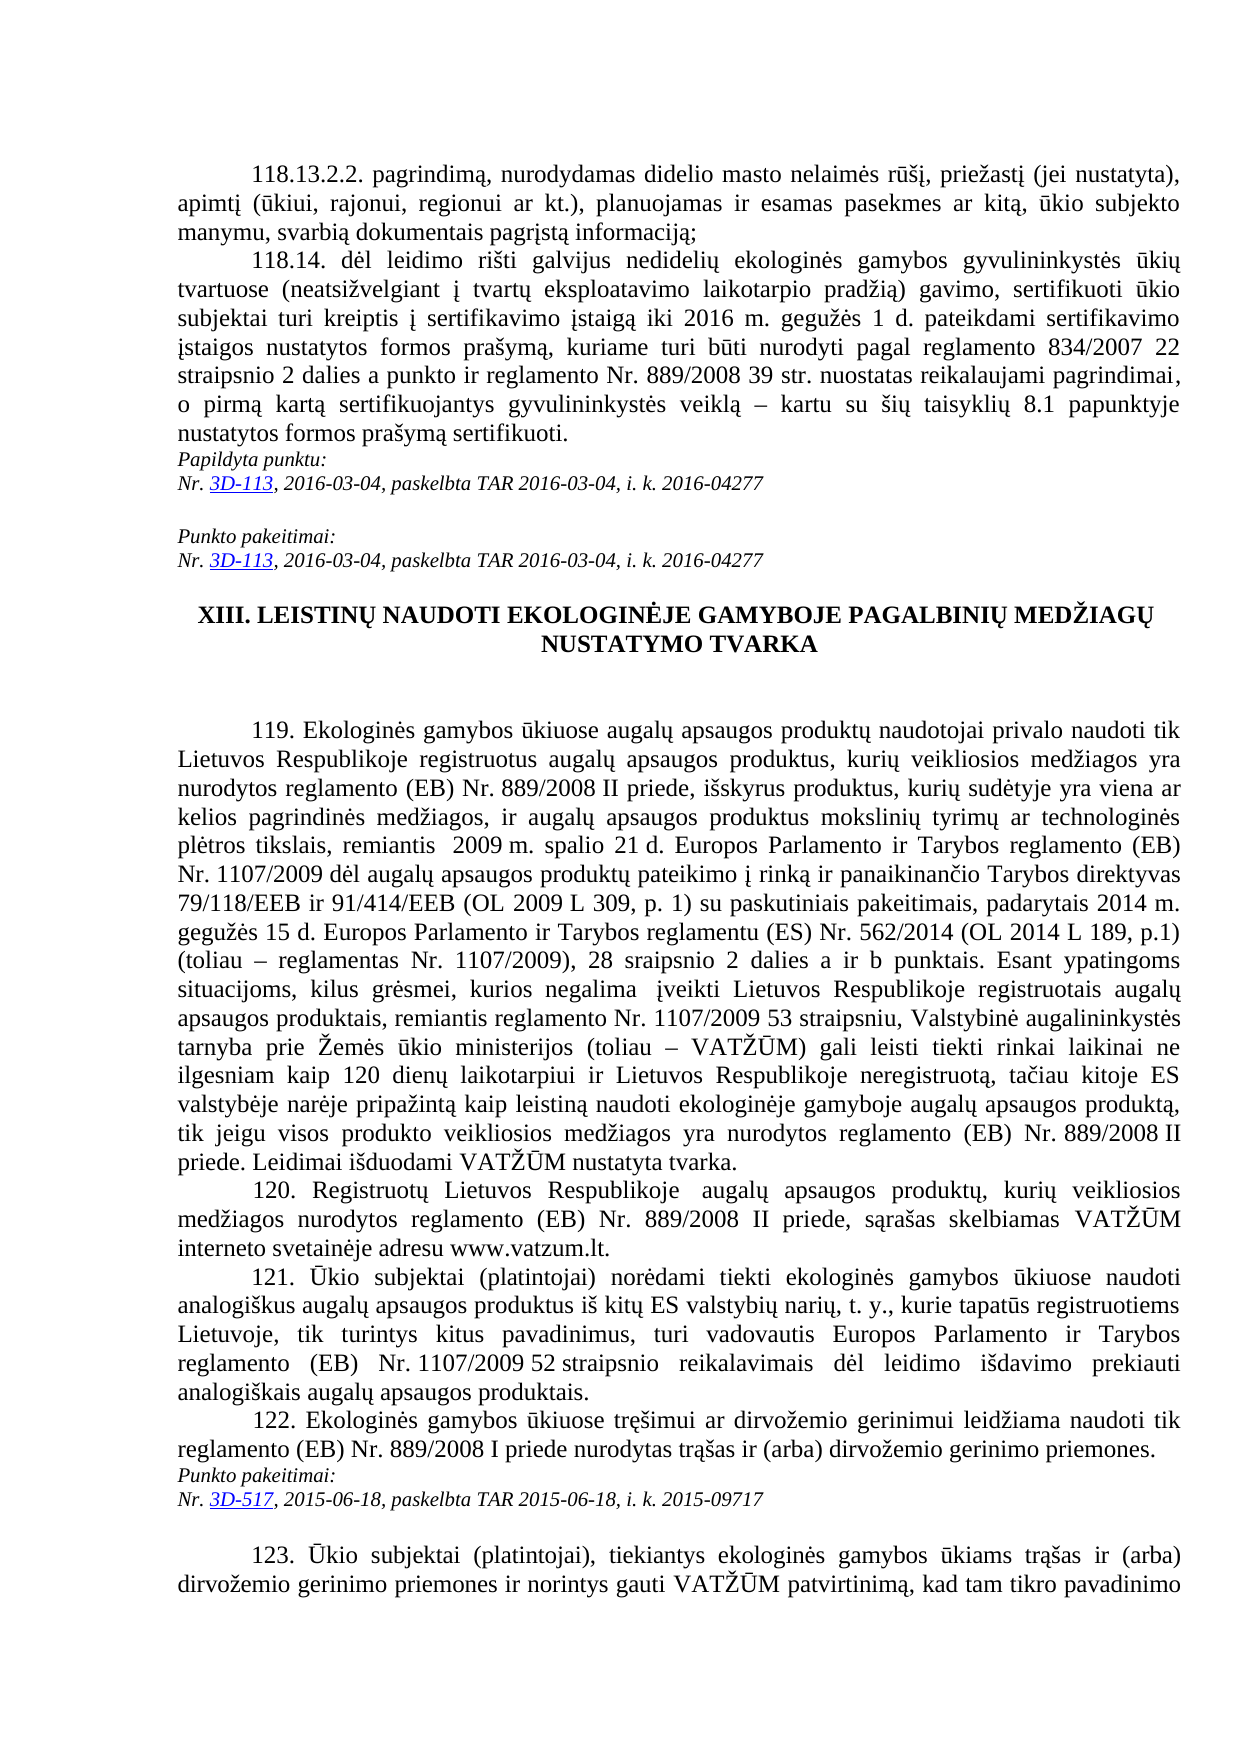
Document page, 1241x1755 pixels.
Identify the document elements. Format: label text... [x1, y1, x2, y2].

text 120. Registruotų Lietuvos Respublikoje augalų apsaugos produktų, kurių veikliosios medžiagos nurodytos reglamento (EB) Nr. 889/2008 II priede, sąrašas skelbiamas VATŽŪM interneto svetainėje adresu www.vatzum.lt. [177, 1176, 1181, 1262]
text 122. Ekologinės gamybos ūkiuose tręšimui ar dirvožemio gerinimui leidžiama naudoti tik reglamento (EB) Nr. 889/2008 I priede nurodytas trąšas ir (arba) dirvožemio gerinimo priemones. [177, 1406, 1181, 1463]
text Punkto pakeitimai: [177, 524, 1181, 548]
text Punkto pakeitimai: [177, 1463, 1181, 1487]
text 123. Ūkio subjektai (platintojai), tiekiantys ekologinės gamybos ūkiams trąšas ir (arba) dirvožemio gerinimo priemones ir norintys gauti VATŽŪM patvirtinimą, kad tam tikro pavadinimo [177, 1540, 1181, 1597]
text 121. Ūkio subjektai (platintojai) norėdami tiekti ekologinės gamybos ūkiuose naudoti analogiškus augalų apsaugos produktus iš kitų ES valstybių narių, t. y., kurie tapatūs registruotiems Lietuvoje, tik turintys kitus pavadinimus, turi vadovautis Europos Parlamento ir Tarybos reglamento (EB) Nr. 1107/2009 52 straipsnio reikalavimais dėl leidimo išdavimo prekiauti analogiškais augalų apsaugos produktais. [177, 1262, 1181, 1406]
text 118.14. dėl leidimo rišti galvijus nedidelių ekologinės gamybos gyvulininkystės ūkių tvartuose (neatsižvelgiant į tvartų eksploatavimo laikotarpio pradžią) gavimo, sertifikuoti ūkio subjektai turi kreiptis į sertifikavimo įstaigą iki 2016 m. gegužės 1 d. pateikdami sertifikavimo įstaigos nustatytos formos prašymą, kuriame turi būti nurodyti pagal reglamento 834/2007 22 straipsnio 2 dalies a punkto ir reglamento Nr. 889/2008 39 str. nuostatas reikalaujami pagrindimai, o pirmą kartą sertifikuojantys gyvulininkystės veiklą – kartu su šių taisyklių 8.1 papunktyje nustatytos formos prašymą sertifikuoti. [177, 246, 1181, 447]
text 119. Ekologinės gamybos ūkiuose augalų apsaugos produktų naudotojai privalo naudoti tik Lietuvos Respublikoje registruotus augalų apsaugos produktus, kurių veikliosios medžiagos yra nurodytos reglamento (EB) Nr. 889/2008 II priede, išskyrus produktus, kurių sudėtyje yra viena ar kelios pagrindinės medžiagos, ir augalų apsaugos produktus mokslinių tyrimų ar technologinės plėtros tikslais, remiantis 2009 m. spalio 21 d. Europos Parlamento ir Tarybos reglamento (EB) Nr. 1107/2009 dėl augalų apsaugos produktų pateikimo į rinką ir panaikinančio Tarybos direktyvas 79/118/EEB ir 91/414/EEB (OL 2009 L 309, p. 1) su paskutiniais pakeitimais, padarytais 2014 m. gegužės 15 d. Europos Parlamento ir Tarybos reglamentu (ES) Nr. 562/2014 (OL 2014 L 189, p.1) (toliau – reglamentas Nr. 1107/2009), 28 sraipsnio 2 dalies a ir b punktais. Esant ypatingoms situacijoms, kilus grėsmei, kurios negalima įveikti Lietuvos Respublikoje registruotais augalų apsaugos produktais, remiantis reglamento Nr. 1107/2009 53 straipsniu, Valstybinė augalininkystės tarnyba prie Žemės ūkio ministerijos (toliau – VATŽŪM) gali leisti tiekti rinkai laikinai ne ilgesniam kaip 120 dienų laikotarpiui ir Lietuvos Respublikoje neregistruotą, tačiau kitoje ES valstybėje narėje pripažintą kaip leistiną naudoti ekologinėje gamyboje augalų apsaugos produktą, tik jeigu visos produkto veikliosios medžiagos yra nurodytos reglamento (EB) Nr. 889/2008 II priede. Leidimai išduodami VATŽŪM nustatyta tvarka. [177, 716, 1181, 1176]
text Nr. 3D-113, 2016-03-04, paskelbta TAR 2016-03-04, i. k. 2016-04277 [177, 471, 1181, 495]
text XIII. LEISTINŲ NAUDOTI EKOLOGINĖJE GAMYBOJE Pagalbinių medžiagų NUSTATYMO TVARKA [177, 601, 1181, 658]
text Nr. 3D-517, 2015-06-18, paskelbta TAR 2015-06-18, i. k. 2015-09717 [177, 1487, 1181, 1511]
text Papildyta punktu: [177, 447, 1181, 471]
text 118.13.2.2. pagrindimą, nurodydamas didelio masto nelaimės rūšį, priežastį (jei nustatyta), apimtį (ūkiui, rajonui, regionui ar kt.), planuojamas ir esamas pasekmes ar kitą, ūkio subjekto manymu, svarbią dokumentais pagrįstą informaciją; [177, 159, 1181, 246]
text Nr. 3D-113, 2016-03-04, paskelbta TAR 2016-03-04, i. k. 2016-04277 [177, 548, 1181, 572]
